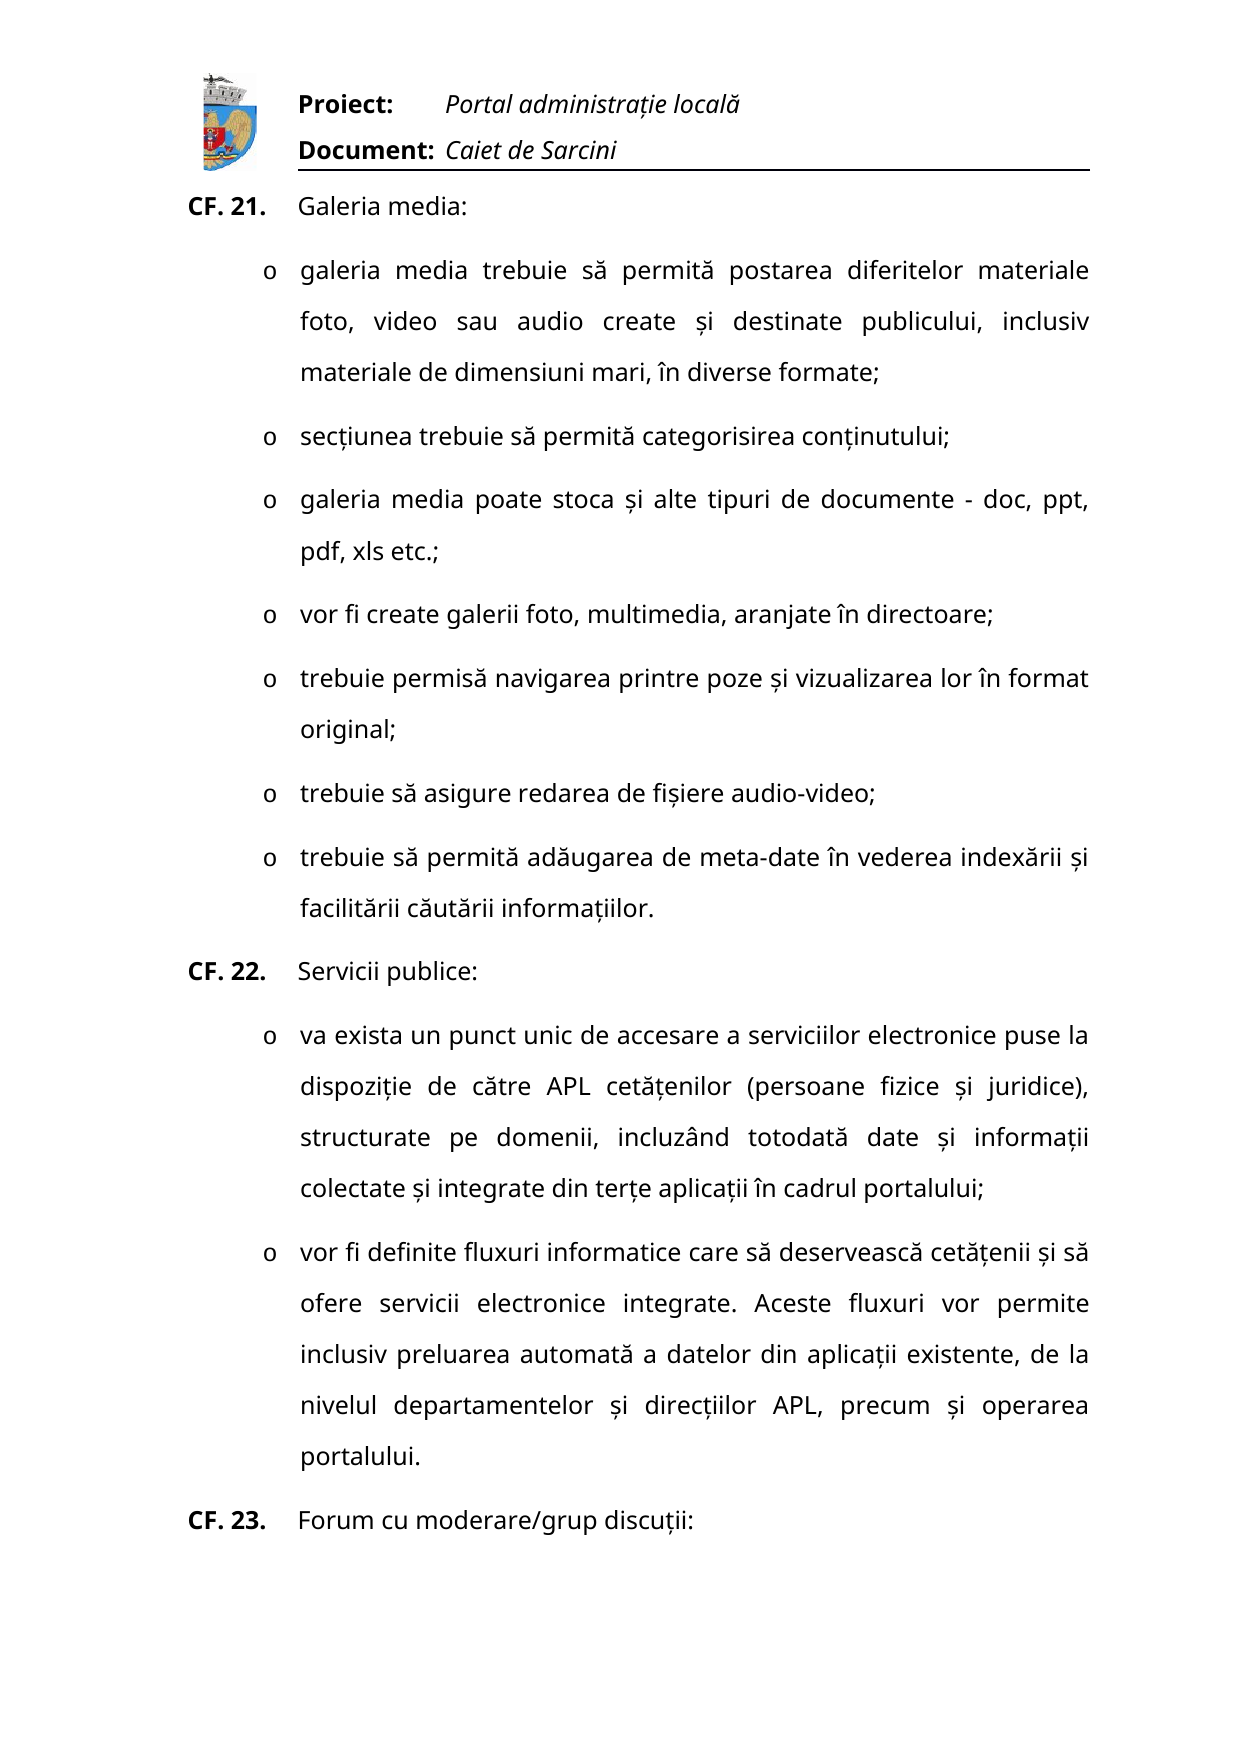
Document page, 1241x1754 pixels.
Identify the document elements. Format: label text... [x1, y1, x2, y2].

list Servicii publice: [187, 954, 1090, 988]
list trebuie permisă navigarea printre poze și vizualizarea lor în format original; [262, 661, 1090, 746]
list Galeria media: [187, 189, 1090, 223]
list galeria media poate stoca și alte tipuri de documente - doc, ppt, pdf, xls etc.; [262, 482, 1090, 567]
list va exista un punct unic de accesare a serviciilor electronice puse la dispoziție de către APL cetățenilor (persoane fizice și juridice), structurate pe domenii, incluzând totodată date și informații colectate și integrate din terțe aplicații în cadrul portalului; [262, 1018, 1090, 1205]
list galeria media trebuie să permită postarea diferitelor materiale foto, video sau audio create și destinate publicului, inclusiv materiale de dimensiuni mari, în diverse formate; [262, 252, 1090, 389]
list trebuie să permită adăugarea de meta-date în vederea indexării și facilitării căutării informațiilor. [262, 839, 1090, 924]
list vor fi create galerii foto, multimedia, aranjate în directoare; [262, 597, 1090, 631]
list vor fi definite fluxuri informatice care să deservească cetățenii și să ofere servicii electronice integrate. Aceste fluxuri vor permite inclusiv preluarea automată a datelor din aplicații existente, de la nivelul departamentelor și direcțiilor APL, precum și operarea portalului. [262, 1234, 1090, 1473]
list secțiunea trebuie să permită categorisirea conținutului; [262, 418, 1090, 452]
list Forum cu moderare/grup discuții: [187, 1502, 1090, 1536]
list trebuie să asigure redarea de fișiere audio-video; [262, 775, 1090, 810]
